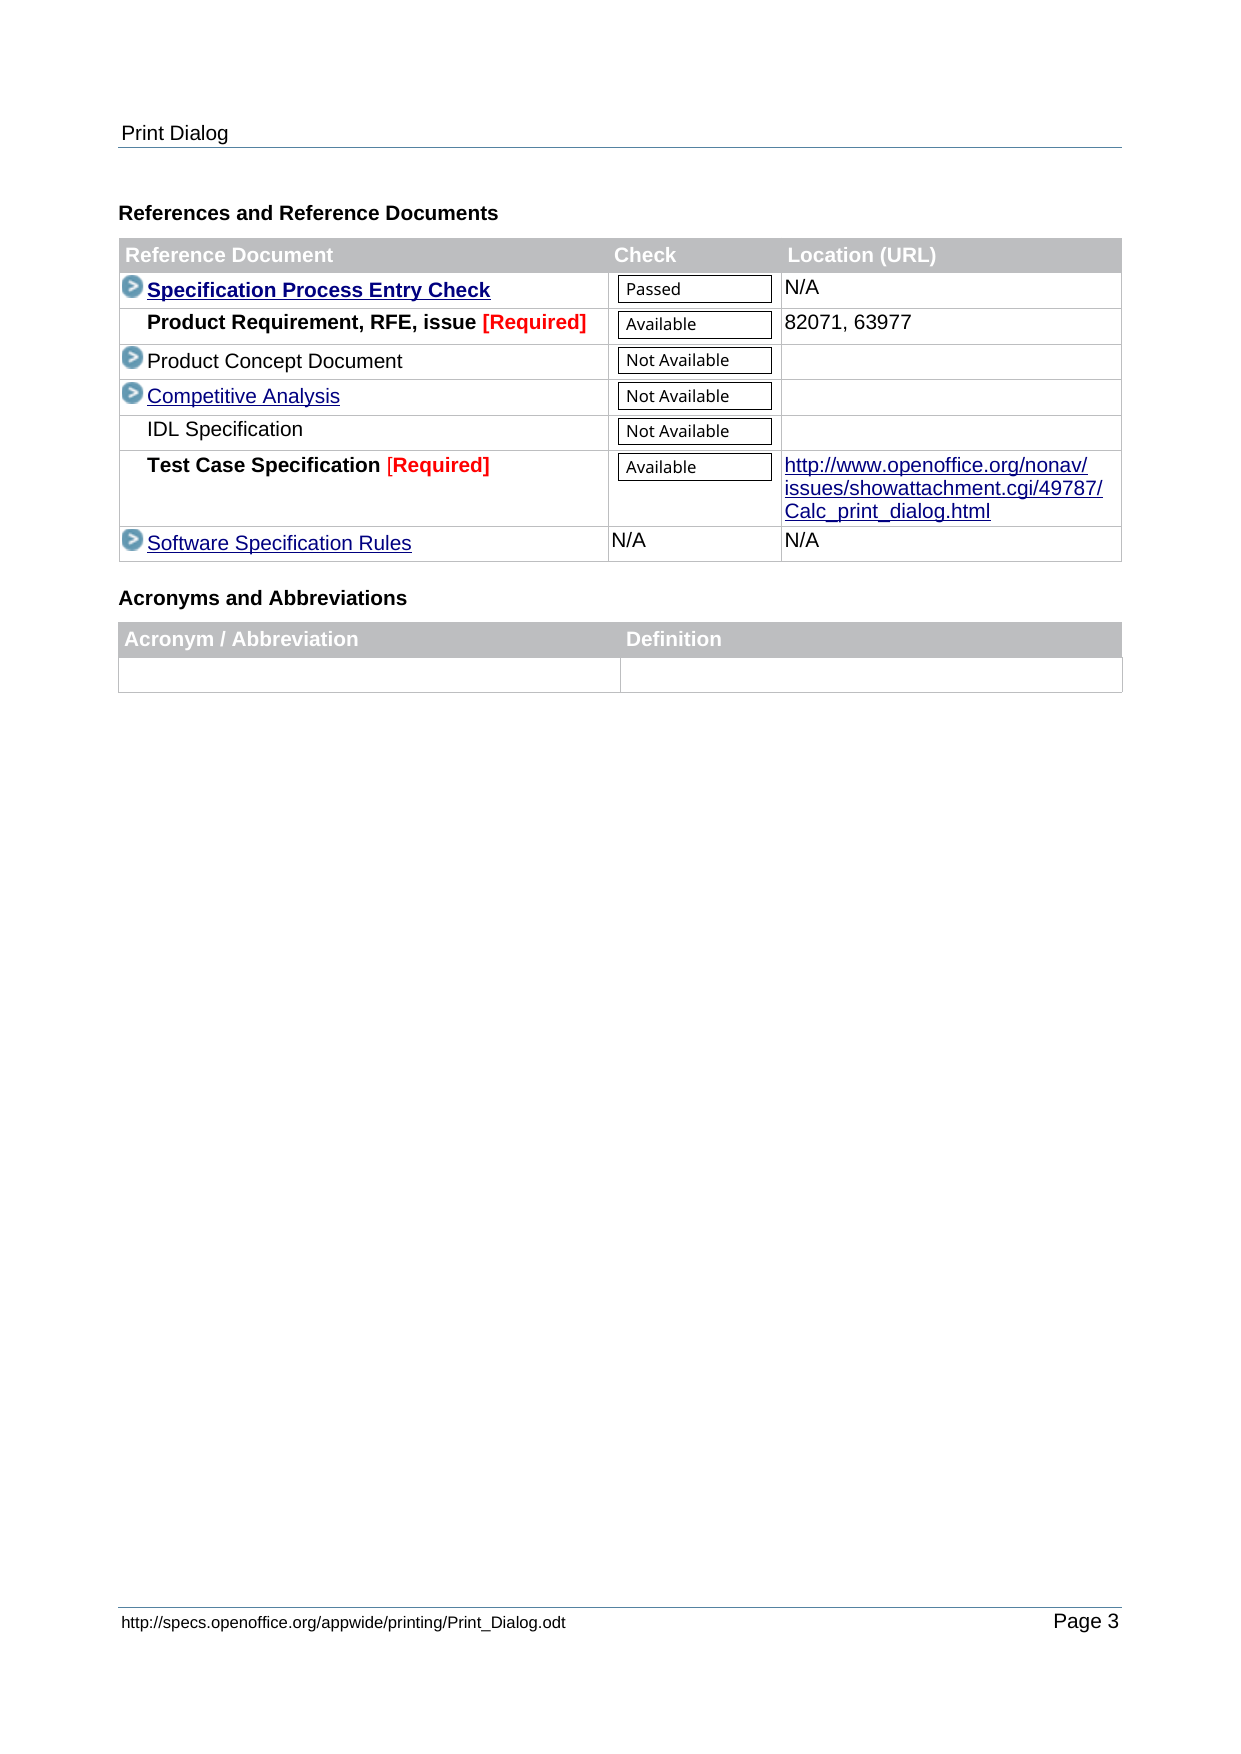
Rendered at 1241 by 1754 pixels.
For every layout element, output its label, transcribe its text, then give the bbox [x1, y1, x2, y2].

table_cell <Please enter location here> [782, 416, 1121, 450]
table_cell Test Case Specification [Required] [120, 451, 608, 526]
table_cell <Please enter location here> [782, 345, 1121, 379]
table_cell Product Requirement, RFE, issue [Required] [120, 309, 608, 344]
table_cell Product Concept Document [120, 345, 608, 379]
table_cell 82071, 63977 [782, 309, 1121, 344]
table_cell [609, 309, 781, 344]
table_header Acronym / Abbreviation [118, 622, 620, 657]
table_header Definition [620, 622, 1122, 657]
picture [122, 275, 147, 298]
table_cell N/A [782, 527, 1121, 561]
table_cell Software Specification Rules [120, 527, 608, 561]
picture [122, 346, 147, 369]
subtitle Acronyms and Abbreviations [118, 587, 1122, 610]
table_cell <What You See Is What You Get> [621, 658, 1122, 692]
table_cell [609, 345, 781, 379]
table_cell Competitive Analysis [120, 380, 608, 415]
subtitle References and Reference Documents [118, 202, 1122, 225]
table_cell http://www.openoffice.org/nonav/issues/showattachment.cgi/49787/Calc_print_dialog.html [782, 451, 1121, 526]
table_header Check [609, 238, 781, 273]
table_cell [609, 273, 781, 308]
table_cell [609, 416, 781, 450]
table_cell [609, 380, 781, 415]
table_header Reference Document [119, 238, 608, 273]
table_cell N/A [782, 273, 1121, 308]
table_cell <Please enter location here> [782, 380, 1121, 415]
table_cell [609, 451, 781, 526]
table_header Location (URL) [782, 238, 1122, 273]
table_cell N/A [609, 527, 781, 561]
table_cell IDL Specification [120, 416, 608, 450]
table_cell <WYSIWYG> [119, 658, 620, 692]
picture [122, 529, 147, 551]
picture [122, 382, 147, 404]
table_cell Specification Process Entry Check [120, 273, 608, 308]
